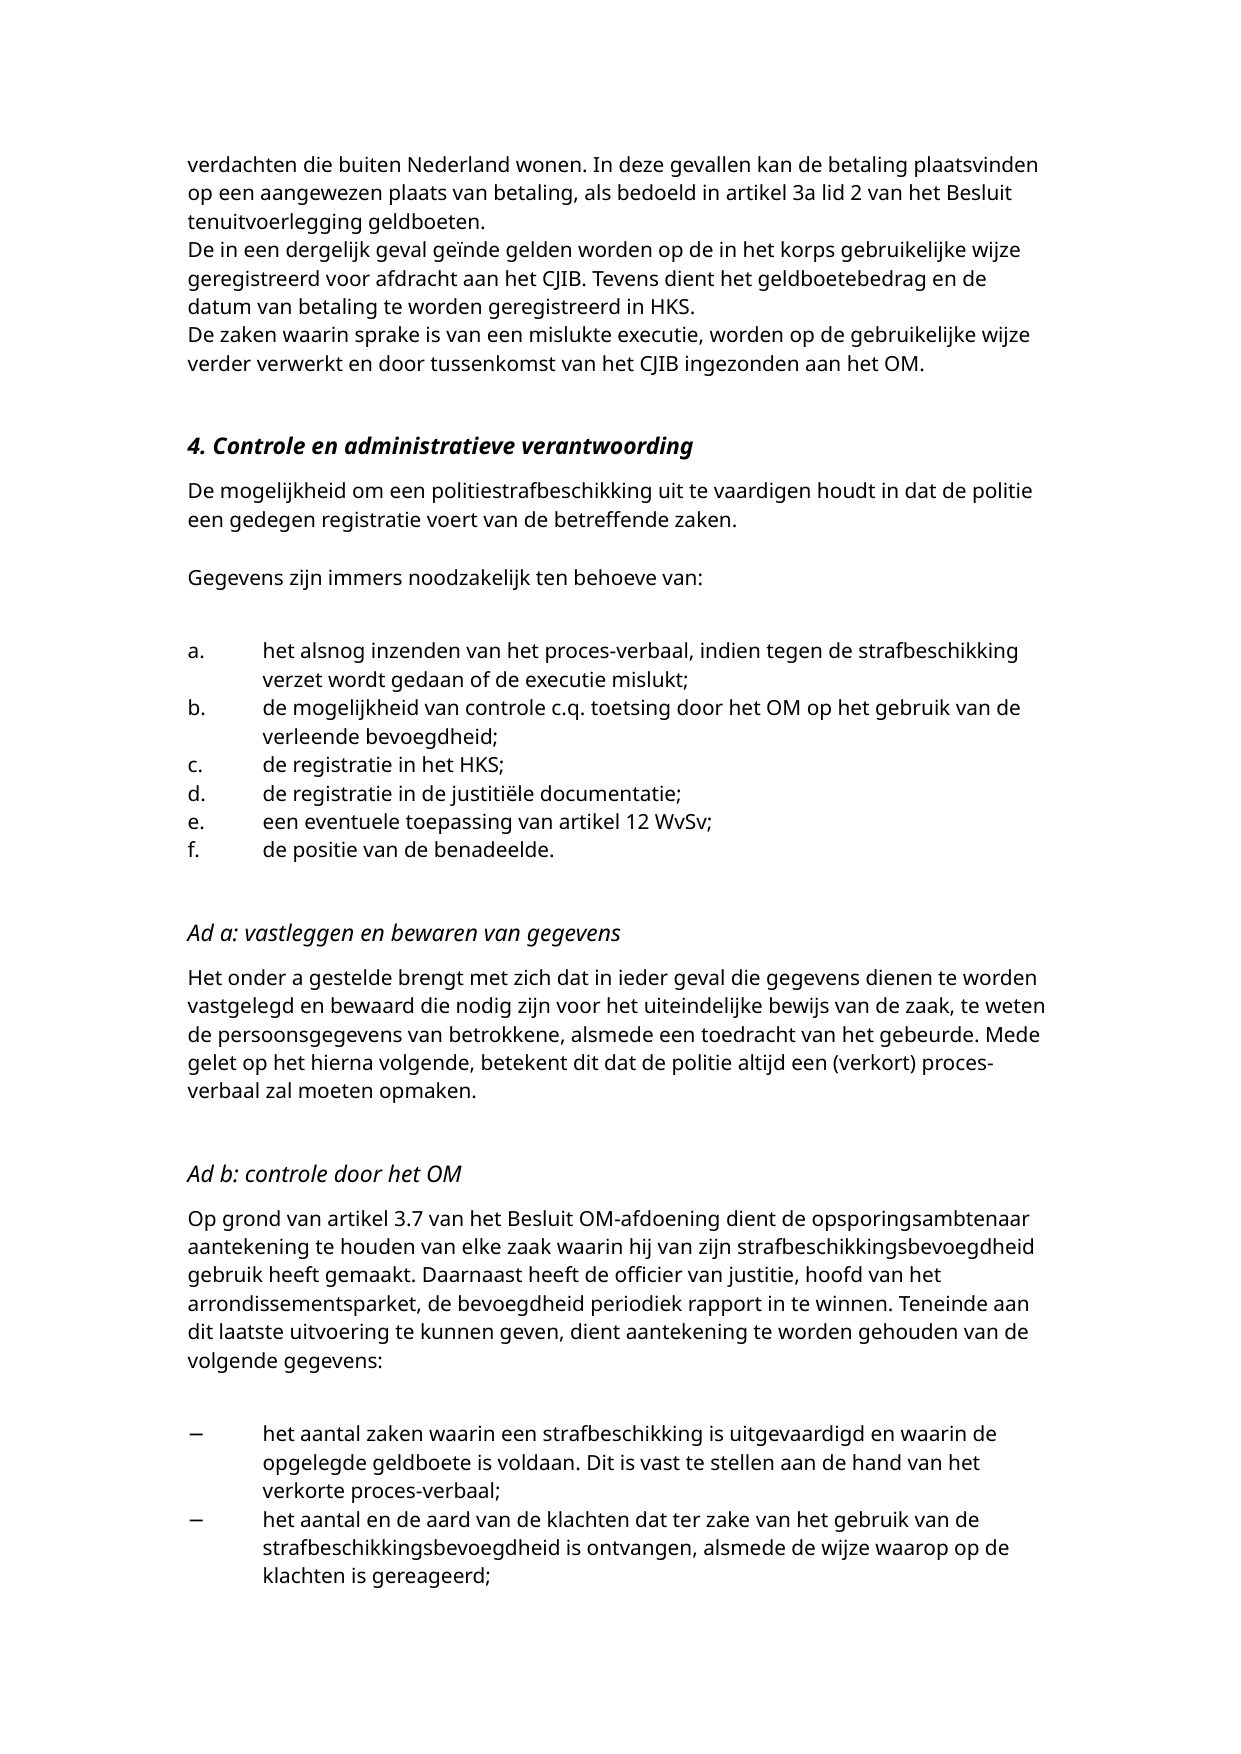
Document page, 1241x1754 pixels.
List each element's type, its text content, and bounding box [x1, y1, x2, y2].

text De mogelijkheid om een politiestrafbeschikking uit te vaardigen houdt in dat de politie een gedegen registratie voert van de betreffende zaken. [187, 476, 1053, 533]
list het alsnog inzenden van het proces-verbaal, indien tegen de strafbeschikking verzet wordt gedaan of de executie mislukt; [187, 637, 1053, 693]
list de registratie in het HKS; [187, 750, 1053, 779]
list de registratie in de justitiële documentatie; [187, 779, 1053, 807]
list de positie van de benadeelde. [187, 836, 1053, 864]
list een eventuele toepassing van artikel 12 WvSv; [187, 807, 1053, 836]
list het aantal zaken waarin een strafbeschikking is uitgevaardigd en waarin de opgelegde geldboete is voldaan. Dit is vast te stellen aan de hand van het verkorte proces-verbaal; [187, 1419, 1053, 1505]
subtitle Ad b: controle door het OM [187, 1157, 1053, 1189]
text De in een dergelijk geval geïnde gelden worden op de in het korps gebruikelijke wijze geregistreerd voor afdracht aan het CJIB. Tevens dient het geldboetebedrag en de datum van betaling te worden geregistreerd in HKS. [187, 235, 1053, 321]
list het aantal en de aard van de klachten dat ter zake van het gebruik van de strafbeschikkingsbevoegdheid is ontvangen, alsmede de wijze waarop op de klachten is gereageerd; [187, 1505, 1053, 1590]
text Het onder a gestelde brengt met zich dat in ieder geval die gegevens dienen te worden vastgelegd en bewaard die nodig zijn voor het uiteindelijke bewijs van de zaak, te weten de persoonsgegevens van betrokkene, alsmede een toedracht van het gebeurde. Mede gelet op het hierna volgende, betekent dit dat de politie altijd een (verkort) proces-verbaal zal moeten opmaken. [187, 963, 1053, 1105]
text De zaken waarin sprake is van een mislukte executie, worden op de gebruikelijke wijze verder verwerkt en door tussenkomst van het CJIB ingezonden aan het OM. [187, 321, 1053, 377]
subtitle Ad a: vastleggen en bewaren van gegevens [187, 917, 1053, 948]
text verdachten die buiten Nederland wonen. In deze gevallen kan de betaling plaatsvinden op een aangewezen plaats van betaling, als bedoeld in artikel 3a lid 2 van het Besluit tenuitvoerlegging geldboeten. [187, 150, 1053, 235]
subtitle 4. Controle en administratieve verantwoording [187, 430, 1053, 461]
list de mogelijkheid van controle c.q. toetsing door het OM op het gebruik van de verleende bevoegdheid; [187, 693, 1053, 750]
text Gegevens zijn immers noodzakelijk ten behoeve van: [187, 563, 1053, 592]
text Op grond van artikel 3.7 van het Besluit OM-afdoening dient de opsporingsambtenaar aantekening te houden van elke zaak waarin hij van zijn strafbeschikkingsbevoegdheid gebruik heeft gemaakt. Daarnaast heeft de officier van justitie, hoofd van het arrondissementsparket, de bevoegdheid periodiek rapport in te winnen. Teneinde aan dit laatste uitvoering te kunnen geven, dient aantekening te worden gehouden van de volgende gegevens: [187, 1204, 1053, 1374]
